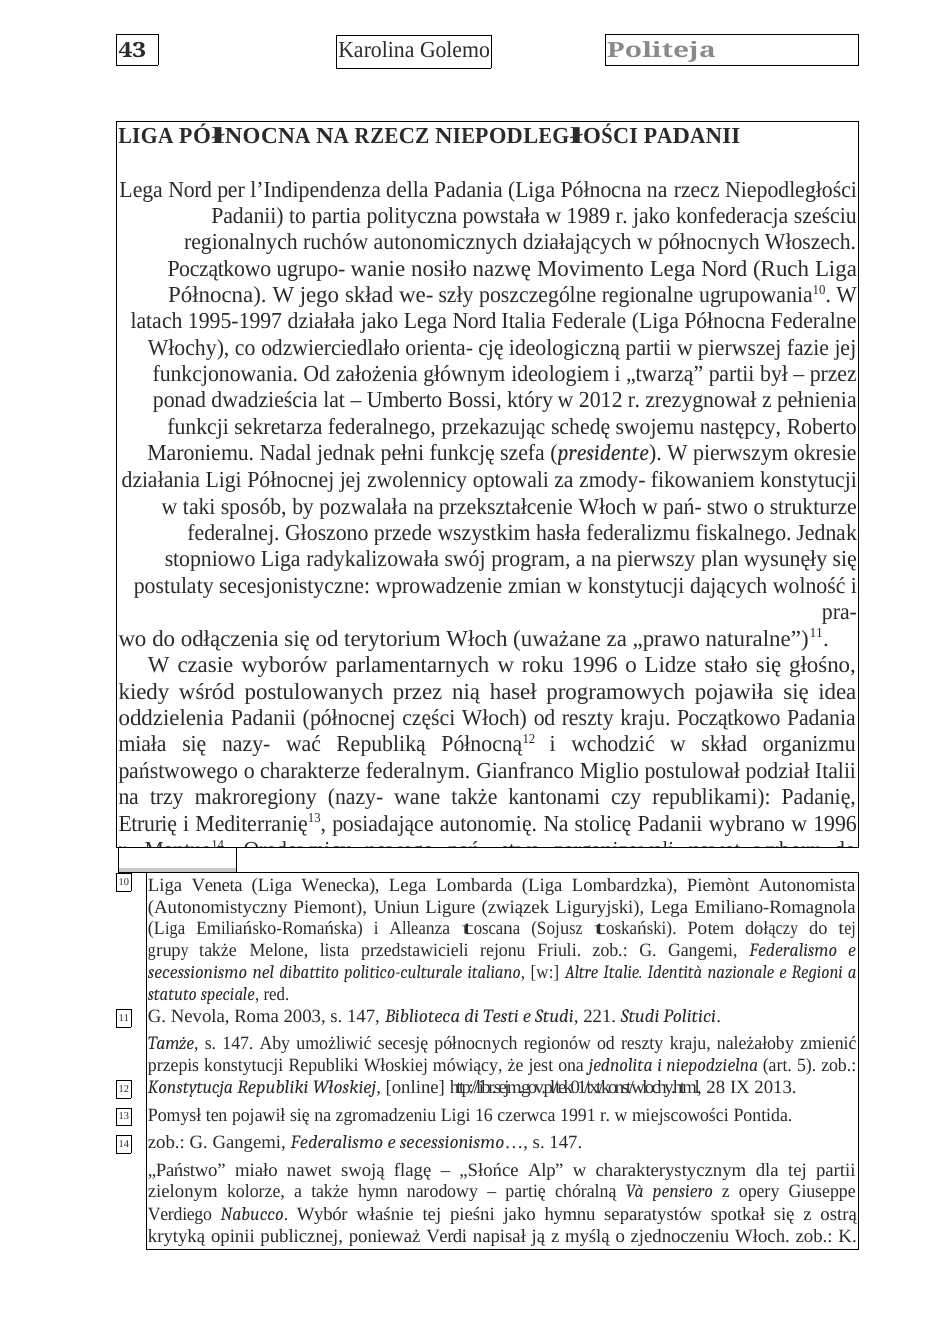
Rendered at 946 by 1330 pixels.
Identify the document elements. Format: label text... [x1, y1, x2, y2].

text Karolina Golemo [338, 37, 491, 63]
text 11 [118, 1012, 131, 1023]
text LIGA PÓłNOCNA NA RZECZ NIEPODLEGłOŚCI PADANII [118, 122, 858, 149]
text 13 [118, 1110, 131, 1122]
text Politeja 5(31/1)/2014 [607, 35, 858, 65]
text 436 [118, 35, 158, 65]
text wo do odłączenia się od terytorium Włoch (uważane za „prawo naturalne”)11. [118, 625, 858, 651]
text Pomysł ten pojawił się na zgromadzeniu Ligi 16 czerwca 1991 r. w miejscowości Pontida. zob.: G. Gangemi, Federalismo e secessionismo…, s. 147. [148, 1103, 803, 1153]
text 12 [118, 1082, 131, 1094]
text 10 [118, 876, 131, 888]
text „Państwo” miało nawet swoją flagę – „Słońce Alp” w charakterystycznym dla tej partii zielonym kolorze, a także hymn narodowy – partię chóralną Và pensiero z opery Giuseppe Verdiego Nabucco. Wybór właśnie tej pieśni jako hymnu separatystów spotkał się z ostrą krytyką opinii publicznej, ponieważ Verdi napisał ją z myślą o zjednoczeniu Włoch. zob.: K. Golemo, Zielone słońce Alp…, s. 78-79. [148, 1159, 856, 1248]
text W czasie wyborów parlamentarnych w roku 1996 o Lidze stało się głośno, kiedy wśród postulowanych przez nią haseł programowych pojawiła się idea oddzielenia Padanii (północnej części Włoch) od reszty kraju. Początkowo Padania miała się nazy- wać Republiką Północną12 i wchodzić w skład organizmu państwowego o charakterze federalnym. Gianfranco Miglio postulował podział Italii na trzy makroregiony (nazy- wane także kantonami czy republikami): Padanię, Etrurię i Mediterranię13, posiadające autonomię. Na stolicę Padanii wybrano w 1996 r. Mantuę14. Orędownicy nowego pań- stwa zorganizowali nawet wybory do Parlamentu Padanii w 1997, 2007 oraz 2011 r. ta do dzisiaj istniejąca struktura, zwana początkowo Parlamentem Północy, skupia przed- [118, 651, 856, 847]
text G. Nevola, Roma 2003, s. 147, Biblioteca di Testi e Studi, 221. Studi Politici. [148, 1005, 858, 1027]
text Tamże, s. 147. Aby umożliwić secesję północnych regionów od reszty kraju, należałoby zmienić przepis konstytucji Republiki Włoskiej mówiący, że jest ona jednolita i niepodzielna (art. 5). zob.: Konstytucja Republiki Włoskiej, [online] http://libr.sejm.gov.pl/tek01/txt/konst/wlochy.html, 28 IX 2013. [148, 1032, 857, 1098]
text 14 [118, 1138, 131, 1150]
text Lega Nord per l’Indipendenza della Padania (Liga Północna na rzecz Niepodległości Padanii) to partia polityczna powstała w 1989 r. jako konfederacja sześciu regionalnych ruchów autonomicznych działających w północnych Włoszech. Początkowo ugrupo- wanie nosiło nazwę Movimento Lega Nord (Ruch Liga Północna). W jego skład we- szły poszczególne regionalne ugrupowania10. W latach 1995-1997 działała jako Lega Nord Italia Federale (Liga Północna Federalne Włochy), co odzwierciedlało orienta- cję ideologiczną partii w pierwszej fazie jej funkcjonowania. Od założenia głównym ideologiem i „twarzą” partii był – przez ponad dwadzieścia lat – Umberto Bossi, który w 2012 r. zrezygnował z pełnienia funkcji sekretarza federalnego, przekazując schedę swojemu następcy, Roberto Maroniemu. Nadal jednak pełni funkcję szefa (presidente). W pierwszym okresie działania Ligi Północnej jej zwolennicy optowali za zmody- fikowaniem konstytucji w taki sposób, by pozwalała na przekształcenie Włoch w pań- stwo o strukturze federalnej. Głoszono przede wszystkim hasła federalizmu fiskalnego. Jednak stopniowo Liga radykalizowała swój program, a na pierwszy plan wysunęły się postulaty secesjonistyczne: wprowadzenie zmian w konstytucji dających wolność i pra- [117, 176, 857, 624]
text Liga Veneta (Liga Wenecka), Lega Lombarda (Liga Lombardzka), Piemònt Autonomista (Autonomistyczny Piemont), Uniun Ligure (związek Liguryjski), Lega Emiliano-Romagnola (Liga Emiliańsko-Romańska) i Alleanza toscana (Sojusz toskański). Potem dołączy do tej grupy także Melone, lista przedstawicieli rejonu Friuli. zob.: G. Gangemi, Federalismo e secessionismo nel dibattito politico-culturale italiano, [w:] Altre Italie. Identità nazionale e Regioni a statuto speciale, red. [148, 874, 856, 1005]
